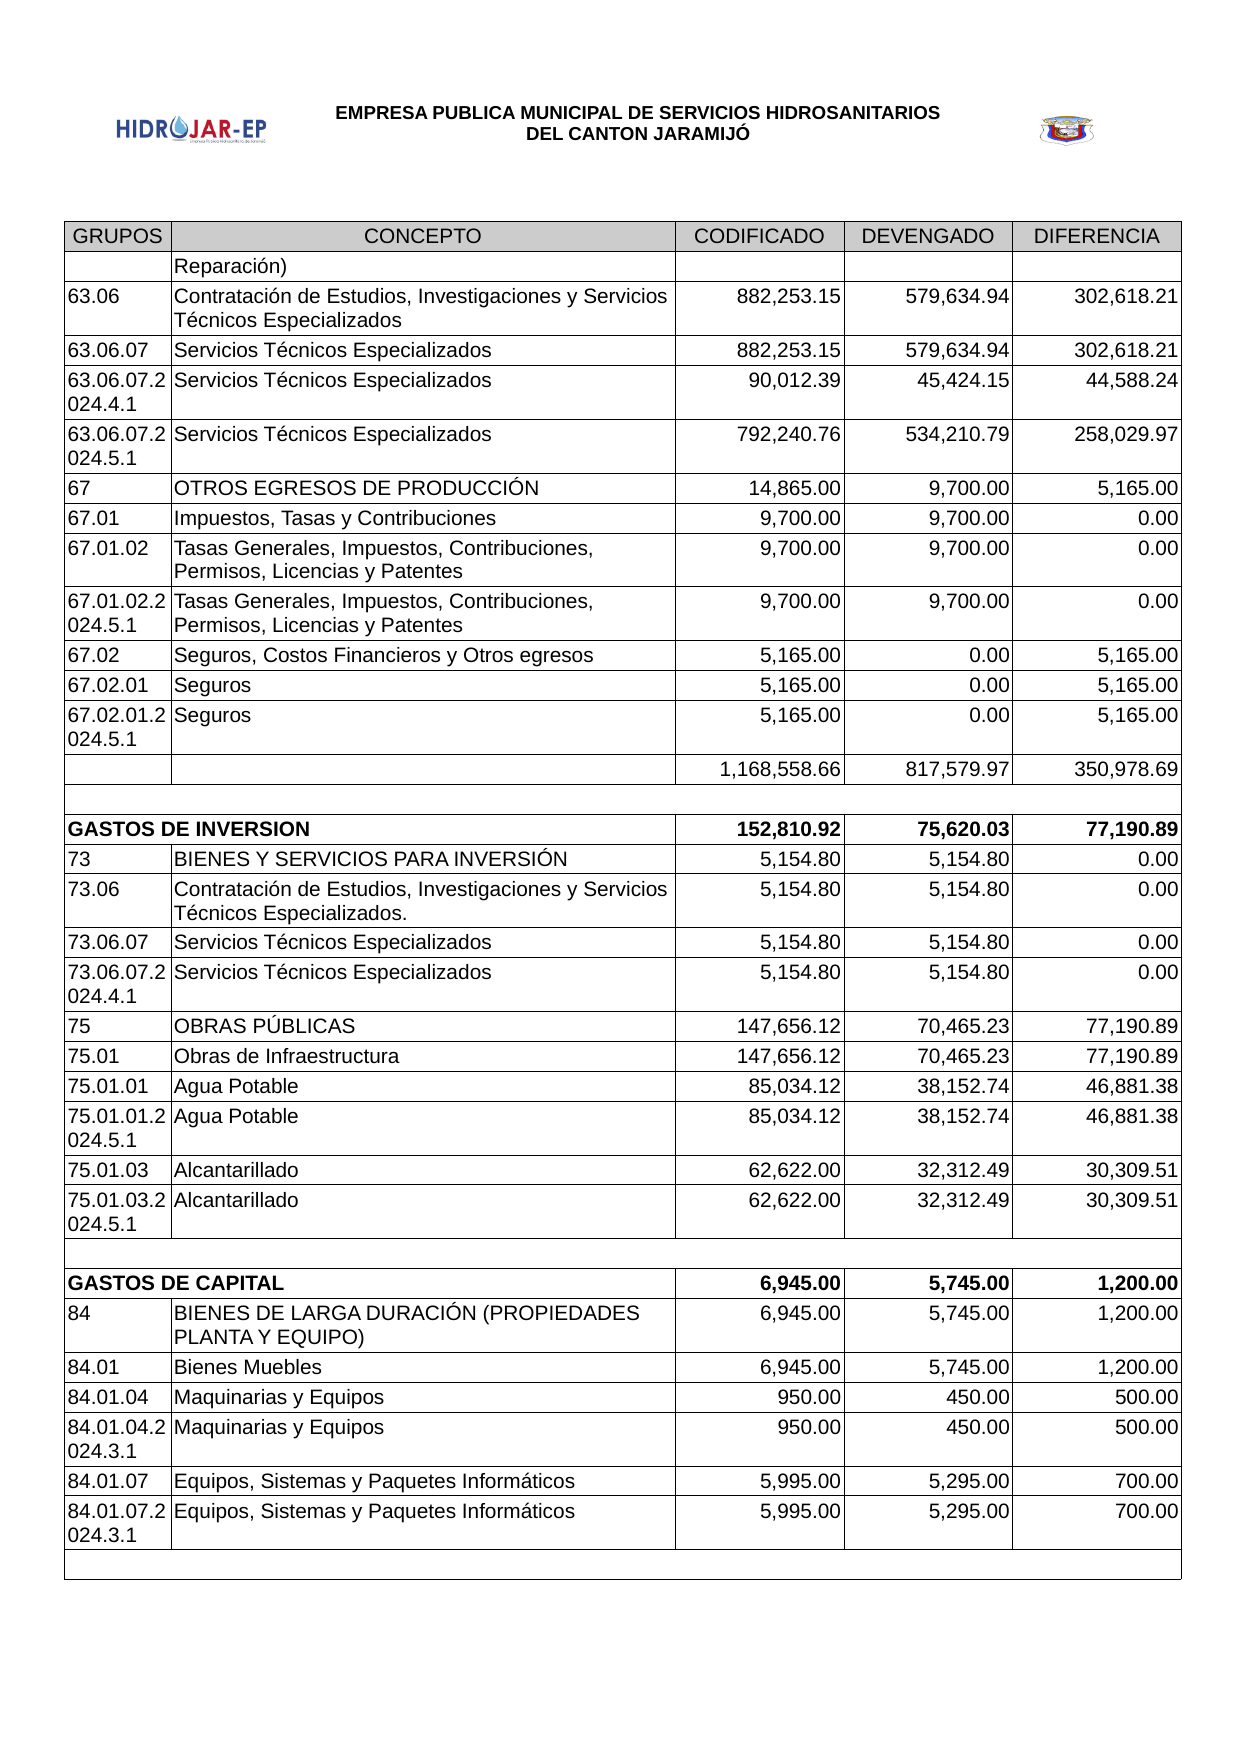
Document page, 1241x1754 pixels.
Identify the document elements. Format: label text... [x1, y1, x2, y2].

table_cell 792,240.76 [676, 420, 844, 473]
table_cell 0.00 [1013, 958, 1181, 1011]
table_cell 84.01.04 [65, 1383, 171, 1412]
table_cell 9,700.00 [845, 587, 1012, 640]
table_cell Bienes Muebles [172, 1353, 675, 1382]
table_cell 67.02 [65, 641, 171, 670]
table_cell 67.01.02.2024.5.1 [65, 587, 171, 640]
table_cell 73.06 [65, 874, 171, 927]
table_cell [65, 755, 171, 784]
table_cell 84.01.07 [65, 1467, 171, 1495]
table_cell 90,012.39 [676, 366, 844, 419]
table_cell 62,622.00 [676, 1156, 844, 1184]
table_cell 5,745.00 [845, 1269, 1012, 1298]
table_cell 302,618.21 [1013, 282, 1181, 335]
table_cell Seguros, Costos Financieros y Otros egresos [172, 641, 675, 670]
table_cell 147,656.12 [676, 1012, 844, 1041]
table_cell 350,978.69 [1013, 755, 1181, 784]
table_cell 5,154.80 [676, 874, 844, 927]
table_cell Servicios Técnicos Especializados [172, 958, 675, 1011]
table_cell 73 [65, 845, 171, 873]
table_cell 30,309.51 [1013, 1156, 1181, 1184]
table_cell BIENES DE LARGA DURACIÓN (PROPIEDADES PLANTA Y EQUIPO) [172, 1299, 675, 1352]
table_cell 75.01 [65, 1042, 171, 1071]
table_cell 450.00 [845, 1413, 1012, 1466]
table_cell 0.00 [845, 671, 1012, 700]
table_cell [65, 1239, 1181, 1268]
table_cell 700.00 [1013, 1467, 1181, 1495]
table_cell 5,165.00 [676, 671, 844, 700]
table_cell 63.06.07.2024.4.1 [65, 366, 171, 419]
table_cell 63.06 [65, 282, 171, 335]
table_cell Tasas Generales, Impuestos, Contribuciones, Permisos, Licencias y Patentes [172, 587, 675, 640]
table_header DEVENGADO [845, 222, 1012, 251]
table_cell 0.00 [1013, 587, 1181, 640]
table_cell Equipos, Sistemas y Paquetes Informáticos [172, 1496, 675, 1549]
table_cell 5,154.80 [676, 958, 844, 1011]
table_header CONCEPTO [172, 222, 675, 251]
table_cell 38,152.74 [845, 1072, 1012, 1101]
table_cell 5,154.80 [676, 928, 844, 957]
table_cell 77,190.89 [1013, 815, 1181, 843]
table_cell Agua Potable [172, 1102, 675, 1154]
table_cell OTROS EGRESOS DE PRODUCCIÓN [172, 474, 675, 502]
table_cell 579,634.94 [845, 282, 1012, 335]
table_cell 9,700.00 [676, 504, 844, 532]
table_cell 534,210.79 [845, 420, 1012, 473]
table_cell 5,154.80 [845, 874, 1012, 927]
table_cell 950.00 [676, 1413, 844, 1466]
table_cell 38,152.74 [845, 1102, 1012, 1154]
table_cell Obras de Infraestructura [172, 1042, 675, 1071]
table_cell 882,253.15 [676, 282, 844, 335]
table_cell 32,312.49 [845, 1156, 1012, 1184]
table_cell Servicios Técnicos Especializados [172, 420, 675, 473]
table_cell [845, 252, 1012, 281]
table_cell Tasas Generales, Impuestos, Contribuciones, Permisos, Licencias y Patentes [172, 534, 675, 586]
table_cell [172, 755, 675, 784]
table_cell OBRAS PÚBLICAS [172, 1012, 675, 1041]
table_cell 9,700.00 [845, 534, 1012, 586]
table_cell 67.02.01 [65, 671, 171, 700]
table_cell 75.01.01 [65, 1072, 171, 1101]
table_cell 5,295.00 [845, 1467, 1012, 1495]
picture [1032, 116, 1100, 146]
table_cell 0.00 [1013, 874, 1181, 927]
table_cell 5,745.00 [845, 1353, 1012, 1382]
table_cell Alcantarillado [172, 1185, 675, 1238]
table_cell 5,154.80 [845, 928, 1012, 957]
table_cell 5,154.80 [845, 958, 1012, 1011]
table_cell 75.01.03 [65, 1156, 171, 1184]
table_cell 5,165.00 [676, 701, 844, 754]
table_cell 77,190.89 [1013, 1012, 1181, 1041]
table_cell 0.00 [1013, 928, 1181, 957]
table_cell 30,309.51 [1013, 1185, 1181, 1238]
table_cell 32,312.49 [845, 1185, 1012, 1238]
table_cell 77,190.89 [1013, 1042, 1181, 1071]
table_cell GASTOS DE INVERSION [65, 815, 675, 843]
table_cell Maquinarias y Equipos [172, 1413, 675, 1466]
table_cell 44,588.24 [1013, 366, 1181, 419]
table_cell 6,945.00 [676, 1353, 844, 1382]
table_cell 67 [65, 474, 171, 502]
table_cell 84.01 [65, 1353, 171, 1382]
table_cell 5,745.00 [845, 1299, 1012, 1352]
table_cell 73.06.07.2024.4.1 [65, 958, 171, 1011]
table_cell Servicios Técnicos Especializados [172, 928, 675, 957]
table_cell Maquinarias y Equipos [172, 1383, 675, 1412]
table_cell 0.00 [845, 701, 1012, 754]
table_cell Servicios Técnicos Especializados [172, 336, 675, 365]
table_cell [676, 252, 844, 281]
table_cell 0.00 [1013, 534, 1181, 586]
table_cell 70,465.23 [845, 1042, 1012, 1071]
table_cell 84 [65, 1299, 171, 1352]
table_cell 46,881.38 [1013, 1102, 1181, 1154]
table_cell 5,154.80 [676, 845, 844, 873]
table_cell 5,165.00 [676, 641, 844, 670]
table_cell Alcantarillado [172, 1156, 675, 1184]
picture [113, 116, 271, 146]
table_cell 67.01 [65, 504, 171, 532]
table_cell 5,295.00 [845, 1496, 1012, 1549]
table_cell [65, 785, 1181, 813]
table_cell 75 [65, 1012, 171, 1041]
table_cell 63.06.07.2024.5.1 [65, 420, 171, 473]
table_cell 500.00 [1013, 1383, 1181, 1412]
table_cell 46,881.38 [1013, 1072, 1181, 1101]
table_cell 84.01.07.2024.3.1 [65, 1496, 171, 1549]
table_cell 5,154.80 [845, 845, 1012, 873]
table_cell Impuestos, Tasas y Contribuciones [172, 504, 675, 532]
table_cell 84.01.04.2024.3.1 [65, 1413, 171, 1466]
table_cell 950.00 [676, 1383, 844, 1412]
table_cell 152,810.92 [676, 815, 844, 843]
table_cell 73.06.07 [65, 928, 171, 957]
table_cell 5,165.00 [1013, 701, 1181, 754]
table_cell Servicios Técnicos Especializados [172, 366, 675, 419]
table_cell [1013, 252, 1181, 281]
table_cell Reparación) [172, 252, 675, 281]
table_cell 62,622.00 [676, 1185, 844, 1238]
table_cell 302,618.21 [1013, 336, 1181, 365]
table_cell 579,634.94 [845, 336, 1012, 365]
table_cell 85,034.12 [676, 1072, 844, 1101]
table_cell 67.01.02 [65, 534, 171, 586]
table_cell 45,424.15 [845, 366, 1012, 419]
table_cell 14,865.00 [676, 474, 844, 502]
table_cell 258,029.97 [1013, 420, 1181, 473]
table_cell 70,465.23 [845, 1012, 1012, 1041]
table_cell 5,995.00 [676, 1467, 844, 1495]
table_cell 9,700.00 [676, 587, 844, 640]
table_cell 882,253.15 [676, 336, 844, 365]
table_cell 1,200.00 [1013, 1269, 1181, 1298]
table_cell 1,200.00 [1013, 1299, 1181, 1352]
table_cell 500.00 [1013, 1413, 1181, 1466]
table_cell 817,579.97 [845, 755, 1012, 784]
table_cell Contratación de Estudios, Investigaciones y Servicios Técnicos Especializados. [172, 874, 675, 927]
table_cell 700.00 [1013, 1496, 1181, 1549]
table_cell Seguros [172, 671, 675, 700]
table_cell 6,945.00 [676, 1269, 844, 1298]
table_cell 9,700.00 [676, 534, 844, 586]
table_cell 63.06.07 [65, 336, 171, 365]
table_cell Agua Potable [172, 1072, 675, 1101]
table_cell [65, 1550, 1181, 1579]
table_cell 67.02.01.2024.5.1 [65, 701, 171, 754]
table_cell [65, 252, 171, 281]
table_cell 0.00 [845, 641, 1012, 670]
table_cell 0.00 [1013, 845, 1181, 873]
table_cell BIENES Y SERVICIOS PARA INVERSIÓN [172, 845, 675, 873]
table_header DIFERENCIA [1013, 222, 1181, 251]
table_cell 75.01.03.2024.5.1 [65, 1185, 171, 1238]
table_cell 450.00 [845, 1383, 1012, 1412]
table_cell Seguros [172, 701, 675, 754]
table_cell 147,656.12 [676, 1042, 844, 1071]
table_cell Equipos, Sistemas y Paquetes Informáticos [172, 1467, 675, 1495]
table_cell 1,200.00 [1013, 1353, 1181, 1382]
table_header CODIFICADO [676, 222, 844, 251]
table_cell Contratación de Estudios, Investigaciones y Servicios Técnicos Especializados [172, 282, 675, 335]
table_cell 9,700.00 [845, 474, 1012, 502]
table_cell 9,700.00 [845, 504, 1012, 532]
table_cell 5,995.00 [676, 1496, 844, 1549]
table_cell 85,034.12 [676, 1102, 844, 1154]
table_cell 5,165.00 [1013, 474, 1181, 502]
table_cell 5,165.00 [1013, 641, 1181, 670]
table_cell GASTOS DE CAPITAL [65, 1269, 675, 1298]
table_cell 0.00 [1013, 504, 1181, 532]
table_cell 1,168,558.66 [676, 755, 844, 784]
table_cell 6,945.00 [676, 1299, 844, 1352]
table_cell 5,165.00 [1013, 671, 1181, 700]
table_header GRUPOS [65, 222, 171, 251]
table_cell 75,620.03 [845, 815, 1012, 843]
table_cell 75.01.01.2024.5.1 [65, 1102, 171, 1154]
